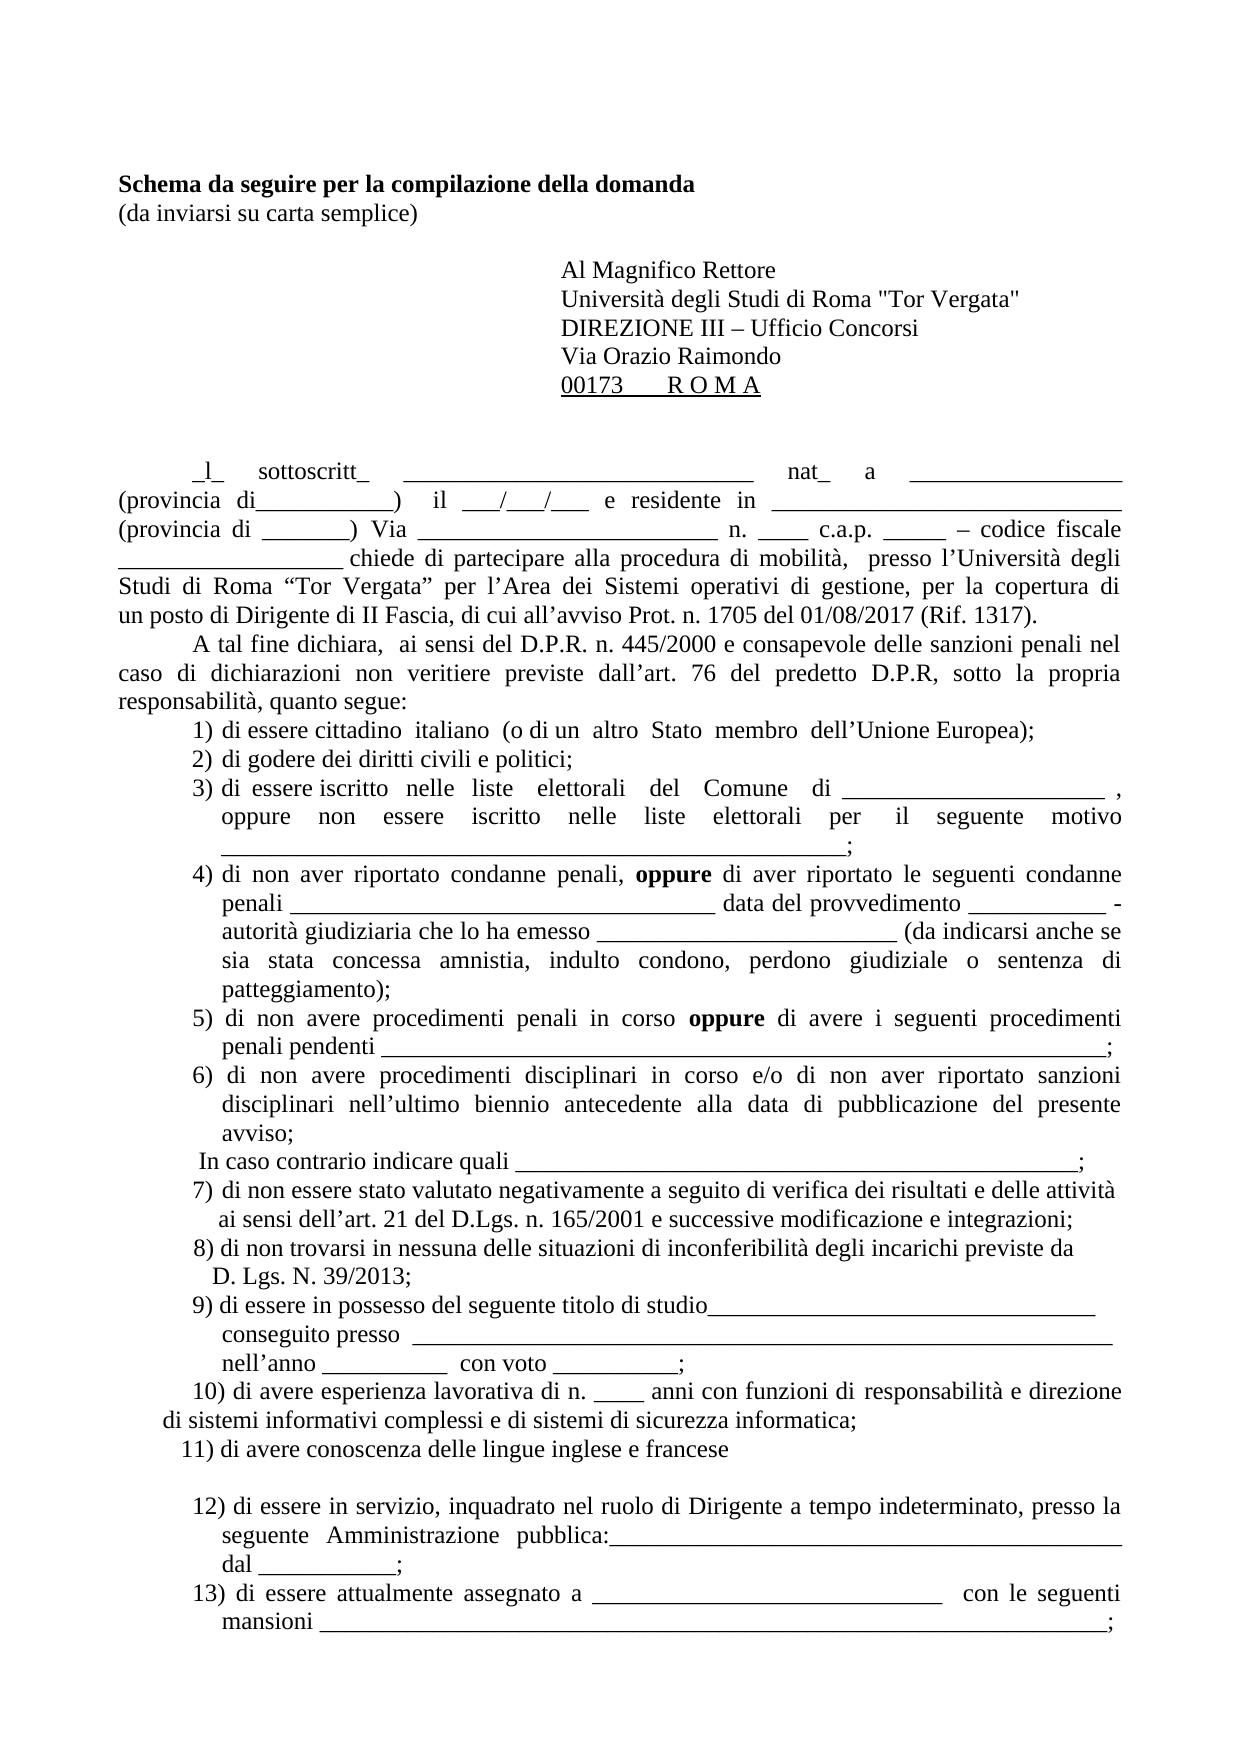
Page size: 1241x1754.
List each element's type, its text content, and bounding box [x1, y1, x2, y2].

text 5) di non avere procedimenti penali in corso oppure di avere i seguenti procedimenti penali pendenti __________________________________________________________; [192, 1003, 1122, 1060]
text (da inviarsi su carta semplice) [118, 198, 1122, 226]
text 9) di essere in possesso del seguente titolo di studio_______________________________ [118, 1290, 1122, 1319]
text 6) di non avere procedimenti disciplinari in corso e/o di non aver riportato sanzioni disciplinari nell’ultimo biennio antecedente alla data di pubblicazione del presente avviso; [192, 1060, 1122, 1146]
text 00173 R O M A [118, 370, 1122, 399]
text 2) di godere dei diritti civili e politici; [192, 744, 1122, 773]
text DIREZIONE III – Ufficio Concorsi [118, 313, 1122, 341]
text In caso contrario indicare quali _____________________________________________; [192, 1146, 1122, 1175]
text 7) di non essere stato valutato negativamente a seguito di verifica dei risultati e delle attività [118, 1175, 1122, 1204]
text 13) di essere attualmente assegnato a ____________________________ con le seguenti mansioni _______________________________________________________________; [118, 1578, 1122, 1635]
text 10) di avere esperienza lavorativa di n. ____ anni con funzioni di responsabilità e direzione di sistemi informativi complessi e di sistemi di sicurezza informatica; [118, 1376, 1122, 1434]
text Università degli Studi di Roma "Tor Vergata" [118, 284, 1122, 313]
text 4) di non aver riportato condanne penali, oppure di aver riportato le seguenti condanne penali __________________________________ data del provvedimento ___________ - autorità giudiziaria che lo ha emesso ________________________ (da indicarsi anche se sia stata concessa amnistia, indulto condono, perdono giudiziale o sentenza di patteggiamento); [118, 859, 1122, 1003]
text Via Orazio Raimondo [118, 341, 1122, 370]
text _l_ sottoscritt_ ____________________________ nat_ a _________________ (provincia di___________) il ___/___/___ e residente in ____________________________ (provincia di _______) Via ________________________ n. ____ c.a.p. _____ – codice fiscale __________________ chiede di partecipare alla procedura di mobilità, presso l’Università degli Studi di Roma “Tor Vergata” per l’Area dei Sistemi operativi di gestione, per la copertura di un posto di Dirigente di II Fascia, di cui all’avviso Prot. n. 1705 del 01/08/2017 (Rif. 1317). [118, 456, 1122, 629]
text 1) di essere cittadino italiano (o di un altro Stato membro dell’Unione Europea); [118, 715, 1122, 744]
text 3) di essere iscritto nelle liste elettorali del Comune di _____________________ , oppure non essere iscritto nelle liste elettorali per il seguente motivo __________________________________________________; [118, 773, 1122, 859]
text ai sensi dell’art. 21 del D.Lgs. n. 165/2001 e successive modificazione e integrazioni; [118, 1204, 1122, 1233]
text conseguito presso ________________________________________________________ [118, 1319, 1122, 1348]
text nell’anno __________ con voto __________; [118, 1348, 1122, 1376]
text 12) di essere in servizio, inquadrato nel ruolo di Dirigente a tempo indeterminato, presso la seguente Amministrazione pubblica:_________________________________________ dal ___________; [118, 1491, 1122, 1578]
text D. Lgs. N. 39/2013; [118, 1261, 1122, 1290]
text Al Magnifico Rettore [118, 255, 1122, 284]
text A tal fine dichiara, ai sensi del D.P.R. n. 445/2000 e consapevole delle sanzioni penali nel caso di dichiarazioni non veritiere previste dall’art. 76 del predetto D.P.R, sotto la propria responsabilità, quanto segue: [118, 629, 1122, 715]
text 11) di avere conoscenza delle lingue inglese e francese [118, 1434, 1122, 1463]
text Schema da seguire per la compilazione della domanda [118, 169, 1122, 198]
text 8) di non trovarsi in nessuna delle situazioni di inconferibilità degli incarichi previste da [118, 1233, 1122, 1261]
